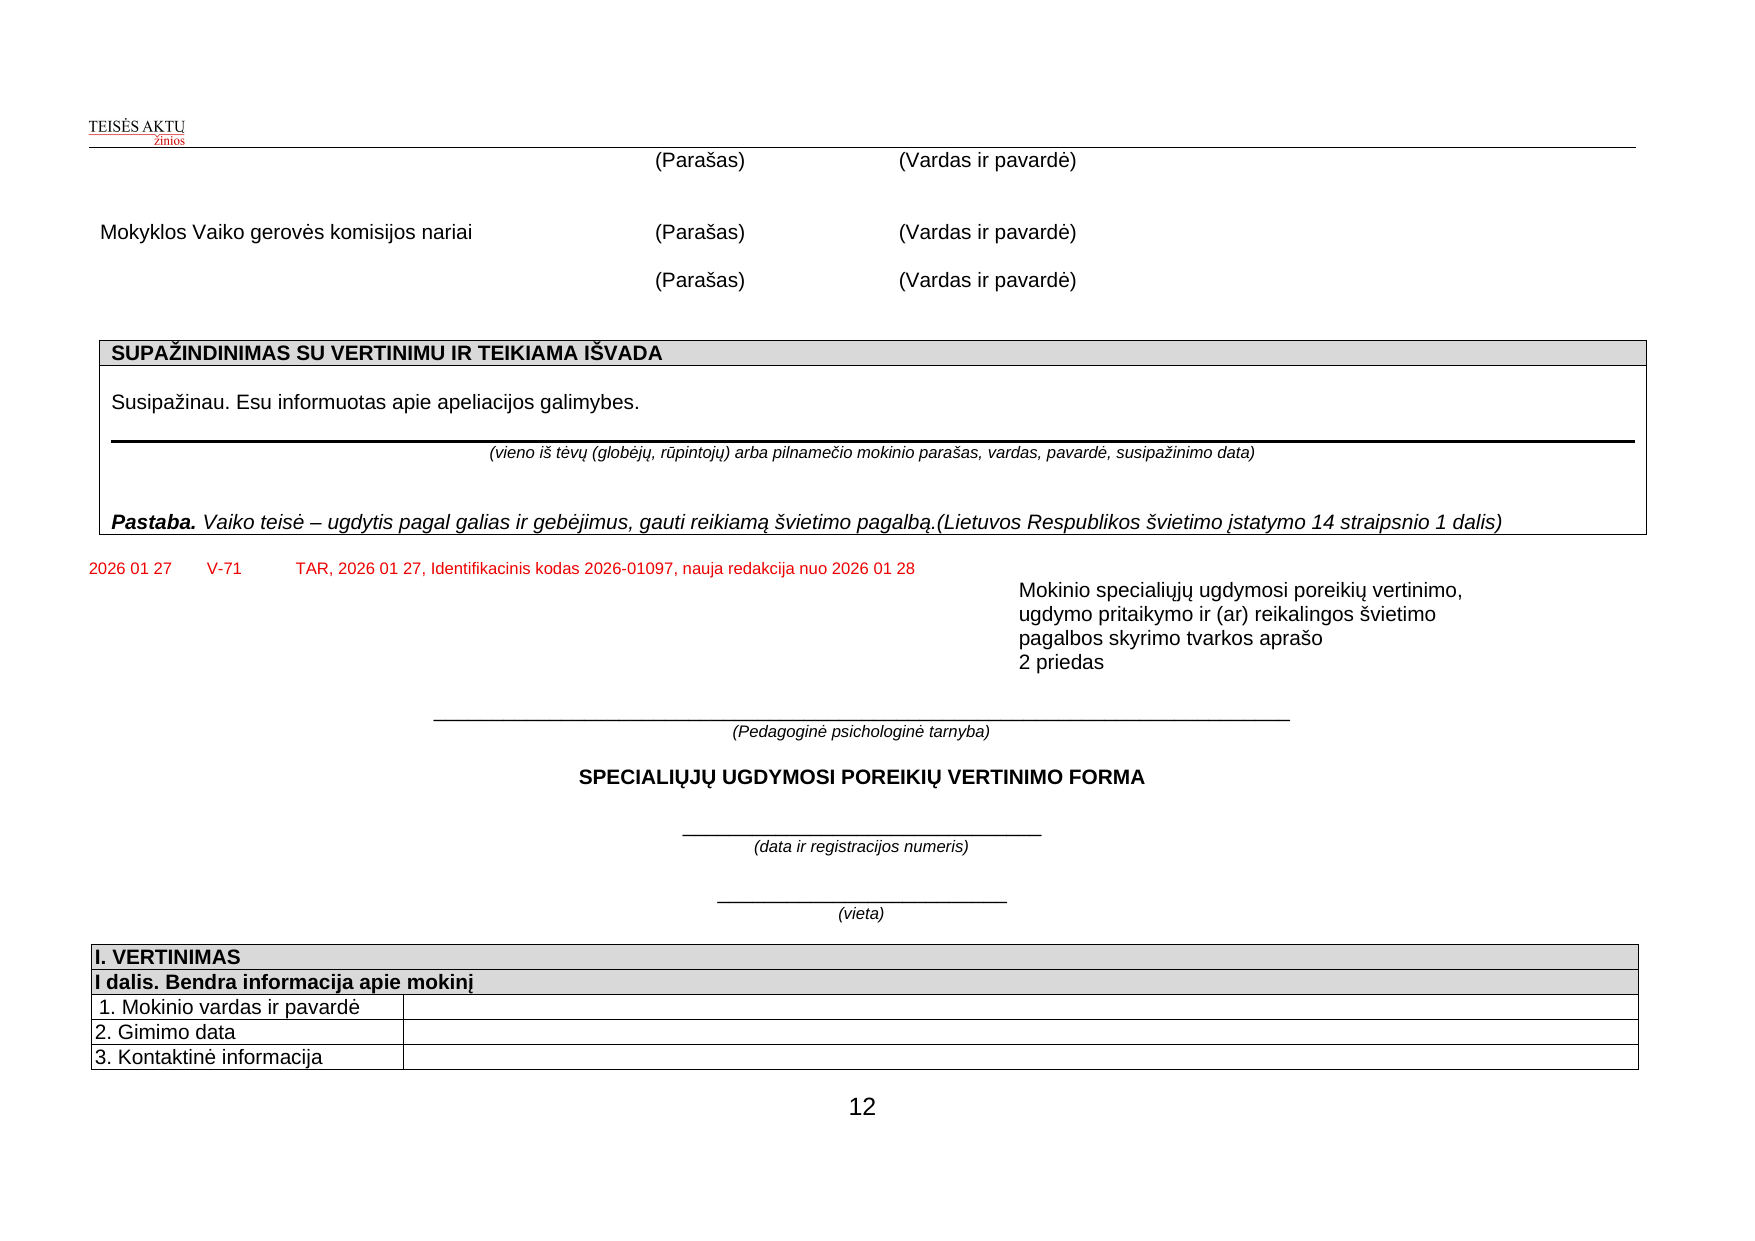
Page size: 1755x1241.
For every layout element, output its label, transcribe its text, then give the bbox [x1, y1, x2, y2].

table_cell [1169, 196, 1647, 220]
table_cell [1169, 220, 1647, 268]
table_cell [1169, 148, 1647, 196]
table_cell Susipažinau. Esu informuotas apie apeliacijos galimybes. (vieno iš tėvų (globėjų, rūpintojų) arba pilnamečio mokinio parašas, vardas, pavardė, susipažinimo data) Pastaba. Vaiko teisė – ugdytis pagal galias ir gebėjimus, gauti reikiamą švietimo pagalbą.(Lietuvos Respublikos švietimo įstatymo 14 straipsnio 1 dalis) [100, 366, 1646, 534]
table_cell (Parašas) [644, 268, 887, 340]
table_cell 2. Gimimo data [92, 1020, 403, 1044]
text Mokinio specialiųjų ugdymosi poreikių vertinimo, [1018, 578, 1636, 602]
table_cell (Parašas) [644, 220, 887, 268]
table_cell (Vardas ir pavardė) [887, 220, 1168, 268]
text 2026 01 27 V-71 TAR, 2026 01 27, Identifikacinis kodas 2026-01097, nauja redakcija nuo 2026 01 28 [88, 559, 1636, 578]
table_cell [89, 340, 99, 365]
table_cell (Vardas ir pavardė) [887, 268, 1168, 340]
table_cell [887, 196, 1168, 220]
table_cell [89, 365, 99, 534]
text __________________________________________________________________________ (Pedagoginė psichologinė tarnyba) SPECIALIŲJŲ UGDYMOSI POREIKIŲ VERTINIMO FORMA _______________________________ (data ir registracijos numeris) _________________________ (vieta) [88, 698, 1636, 923]
table_header [89, 148, 643, 196]
table_cell SUPAŽINDINIMAS SU VERTINIMU IR TEIKIAMA IŠVADA [100, 341, 1646, 365]
text ugdymo pritaikymo ir (ar) reikalingos švietimo [1018, 602, 1636, 626]
table_cell [404, 1020, 1638, 1044]
table_cell [404, 995, 1638, 1019]
text 2 priedas [1018, 650, 1636, 674]
table_cell 1. Mokinio vardas ir pavardė [92, 995, 403, 1019]
table_cell 3. Kontaktinė informacija [92, 1045, 403, 1069]
table_cell [404, 1045, 1638, 1069]
table_cell [1169, 268, 1647, 340]
table_cell Mokyklos Vaiko gerovės komisijos nariai [89, 196, 643, 340]
table_cell I dalis. Bendra informacija apie mokinį [92, 970, 1638, 994]
table_cell (Parašas) [644, 148, 887, 196]
table_cell [644, 196, 887, 220]
text pagalbos skyrimo tvarkos aprašo [1018, 626, 1636, 650]
table_cell (Vardas ir pavardė) [887, 148, 1168, 196]
table_header I. VERTINIMAS [92, 945, 1638, 969]
